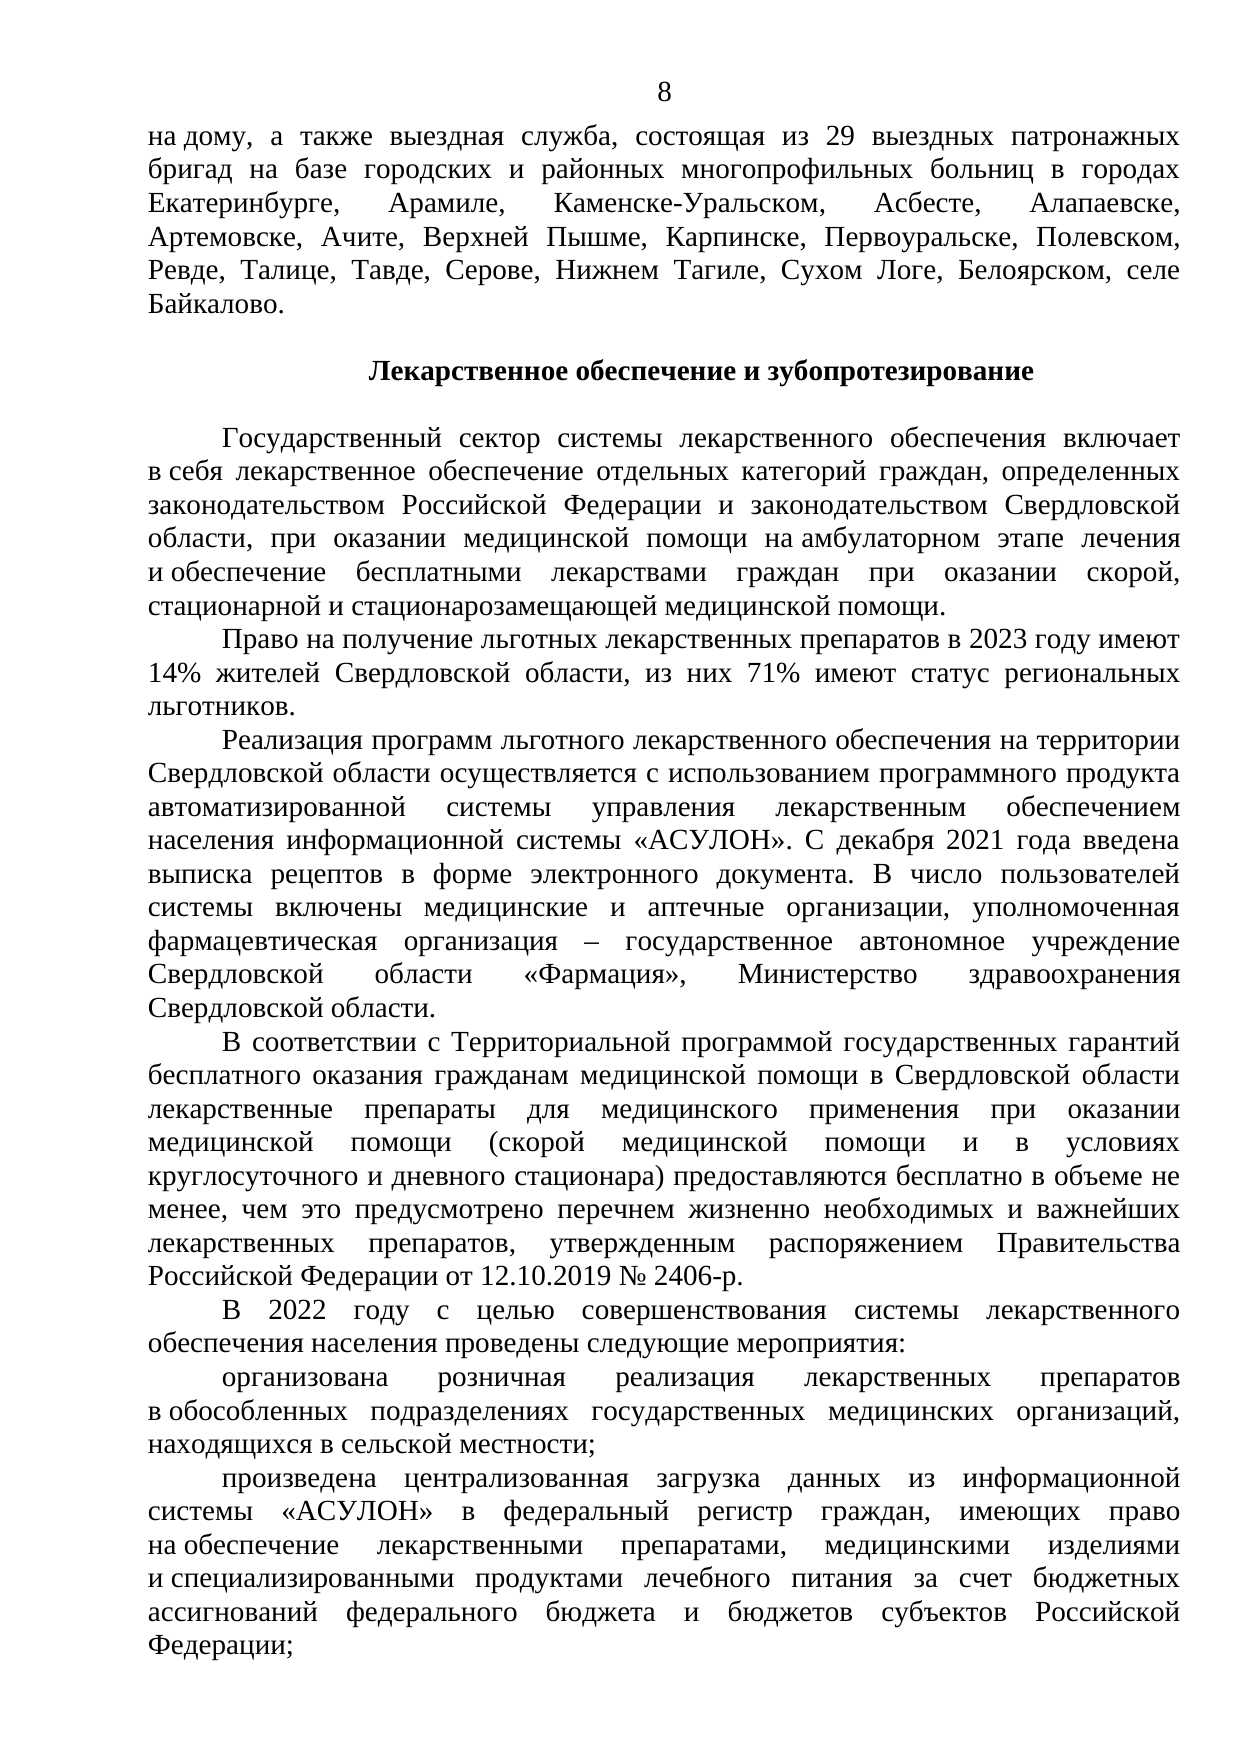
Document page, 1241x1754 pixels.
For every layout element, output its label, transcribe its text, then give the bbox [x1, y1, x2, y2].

text на дому, а также выездная служба, состоящая из 29 выездных патронажных бригад на базе городских и районных многопрофильных больниц в городах Екатеринбурге, Арамиле, Каменске-Уральском, Асбесте, Алапаевске, Артемовске, Ачите, Верхней Пышме, Карпинске, Первоуральске, Полевском, Ревде, Талице, Тавде, Серове, Нижнем Тагиле, Сухом Логе, Белоярском, селе Байкалово. [148, 118, 1181, 319]
text Реализация программ льготного лекарственного обеспечения на территории Свердловской области осуществляется с использованием программного продукта автоматизированной системы управления лекарственным обеспечением населения информационной системы «АСУЛОН». С декабря 2021 года введена выписка рецептов в форме электронного документа. В число пользователей системы включены медицинские и аптечные организации, уполномоченная фармацевтическая организация – государственное автономное учреждение Свердловской области «Фармация», Министерство здравоохранения Свердловской области. [148, 722, 1181, 1024]
text В 2022 году с целью совершенствования системы лекарственного обеспечения населения проведены следующие мероприятия: [148, 1292, 1181, 1359]
text произведена централизованная загрузка данных из информационной системы «АСУЛОН» в федеральный регистр граждан, имеющих право на обеспечение лекарственными препаратами, медицинскими изделиями и специализированными продуктами лечебного питания за счет бюджетных ассигнований федерального бюджета и бюджетов субъектов Российской Федерации; [148, 1460, 1181, 1661]
text В соответствии с Территориальной программой государственных гарантий бесплатного оказания гражданам медицинской помощи в Свердловской области лекарственные препараты для медицинского применения при оказании медицинской помощи (скорой медицинской помощи и в условиях круглосуточного и дневного стационара) предоставляются бесплатно в объеме не менее, чем это предусмотрено перечнем жизненно необходимых и важнейших лекарственных препаратов, утвержденным распоряжением Правительства Российской Федерации от 12.10.2019 № 2406-р. [148, 1024, 1181, 1292]
text Право на получение льготных лекарственных препаратов в 2023 году имеют 14% жителей Свердловской области, из них 71% имеют статус региональных льготников. [148, 621, 1181, 722]
text Лекарственное обеспечение и зубопротезирование [148, 353, 1181, 386]
text Государственный сектор системы лекарственного обеспечения включает в себя лекарственное обеспечение отдельных категорий граждан, определенных законодательством Российской Федерации и законодательством Свердловской области, при оказании медицинской помощи на амбулаторном этапе лечения и обеспечение бесплатными лекарствами граждан при оказании скорой, стационарной и стационарозамещающей медицинской помощи. [148, 420, 1181, 621]
text организована розничная реализация лекарственных препаратов в обособленных подразделениях государственных медицинских организаций, находящихся в сельской местности; [148, 1359, 1181, 1460]
